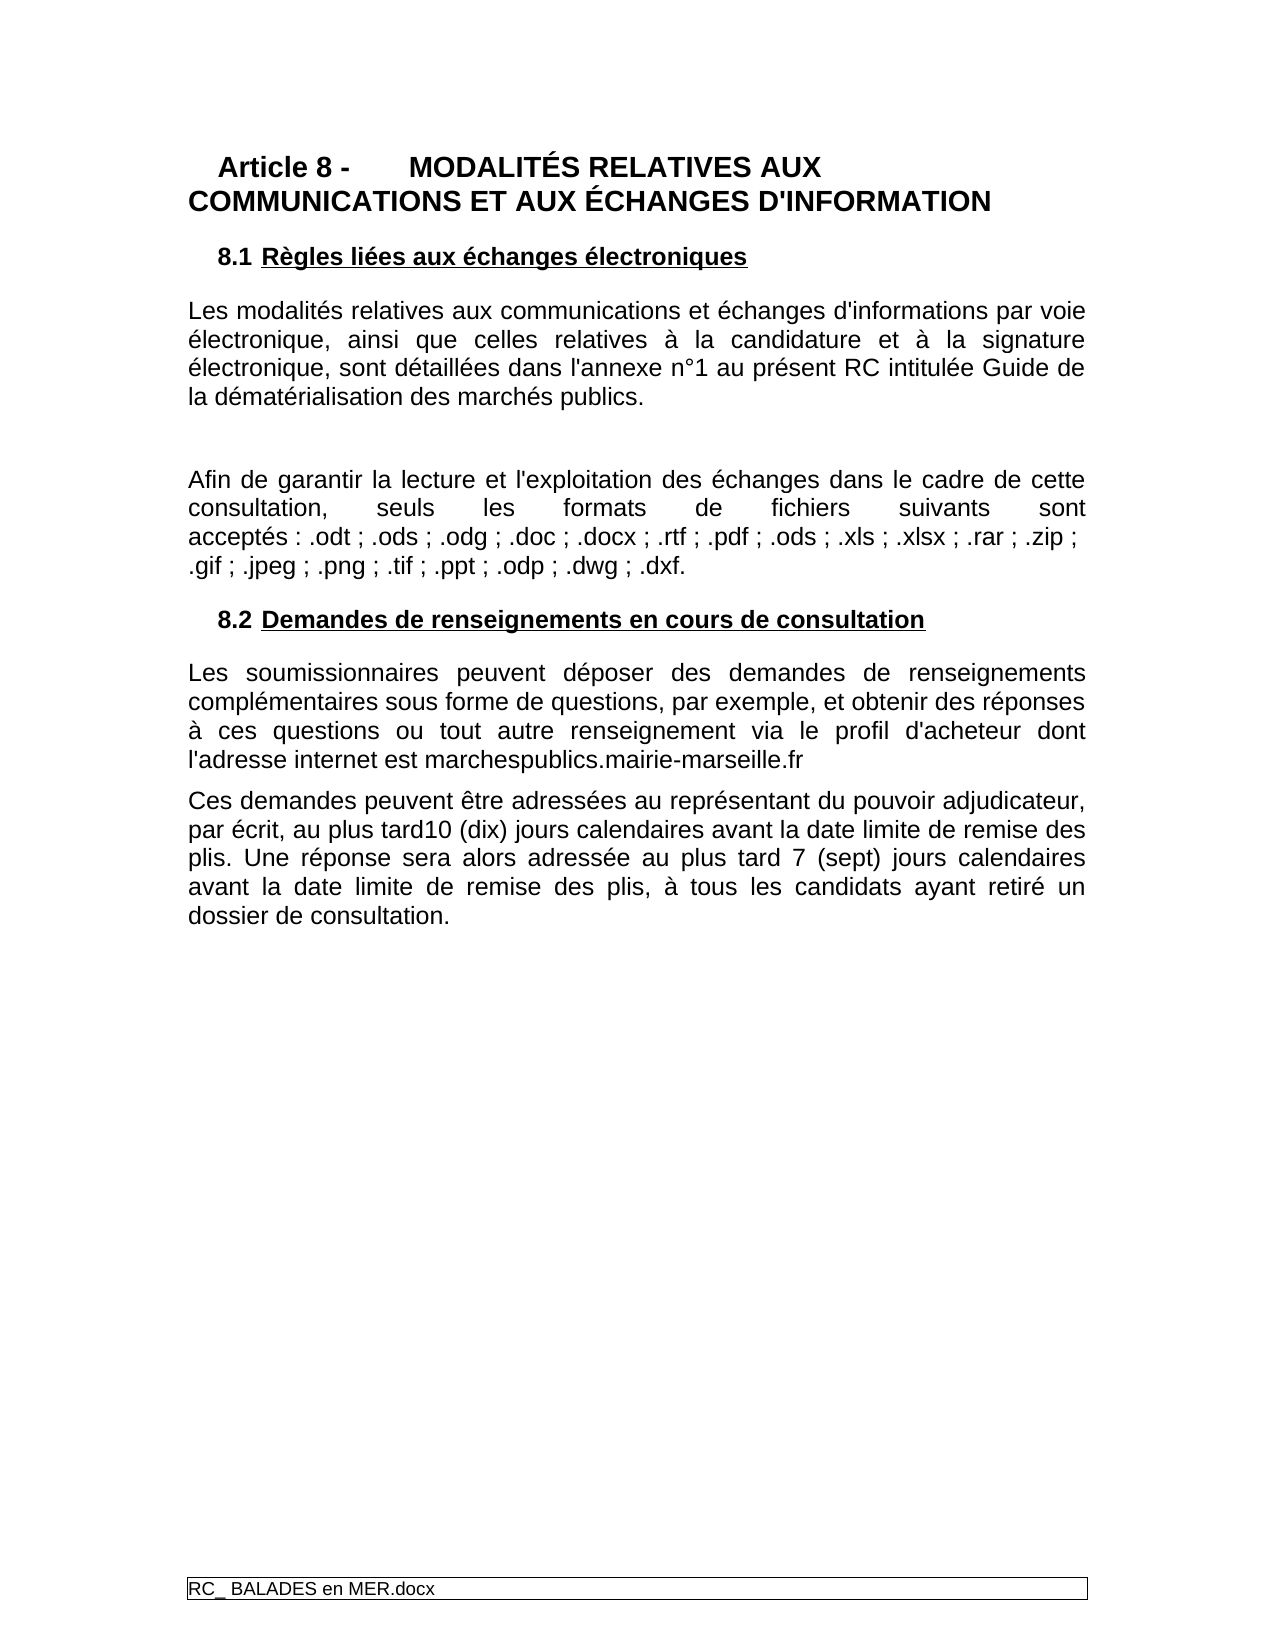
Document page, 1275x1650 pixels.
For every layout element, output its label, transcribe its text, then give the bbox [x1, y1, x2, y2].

subtitle Demandes de renseignements en cours de consultation [188, 604, 1087, 633]
text Afin de garantir la lecture et l'exploitation des échanges dans le cadre de cette consultation, seuls les formats de fichiers suivants sont acceptés : .odt ; .ods ; .odg ; .doc ; .docx ; .rtf ; .pdf ; .ods ; .xls ; .xlsx ; .rar ; .zip ; .gif ; .jpeg ; .png ; .tif ; .ppt ; .odp ; .dwg ; .dxf. [188, 464, 1087, 579]
text Les soumissionnaires peuvent déposer des demandes de renseignements complémentaires sous forme de questions, par exemple, et obtenir des réponses à ces questions ou tout autre renseignement via le profil d'acheteur dont l'adresse internet est marchespublics.mairie-marseille.fr [188, 658, 1087, 773]
subtitle Règles liées aux échanges électroniques [188, 242, 1087, 271]
text Ces demandes peuvent être adressées au représentant du pouvoir adjudicateur, par écrit, au plus tard10 (dix) jours calendaires avant la date limite de remise des plis. Une réponse sera alors adressée au plus tard 7 (sept) jours calendaires avant la date limite de remise des plis, à tous les candidats ayant retiré un dossier de consultation. [188, 786, 1087, 929]
subtitle MODALITÉS RELATIVES AUX COMMUNICATIONS ET AUX ÉCHANGES D'INFORMATION [188, 150, 1087, 217]
text Les modalités relatives aux communications et échanges d'informations par voie électronique, ainsi que celles relatives à la candidature et à la signature électronique, sont détaillées dans l'annexe n°1 au présent RC intitulée Guide de la dématérialisation des marchés publics. [188, 296, 1087, 411]
